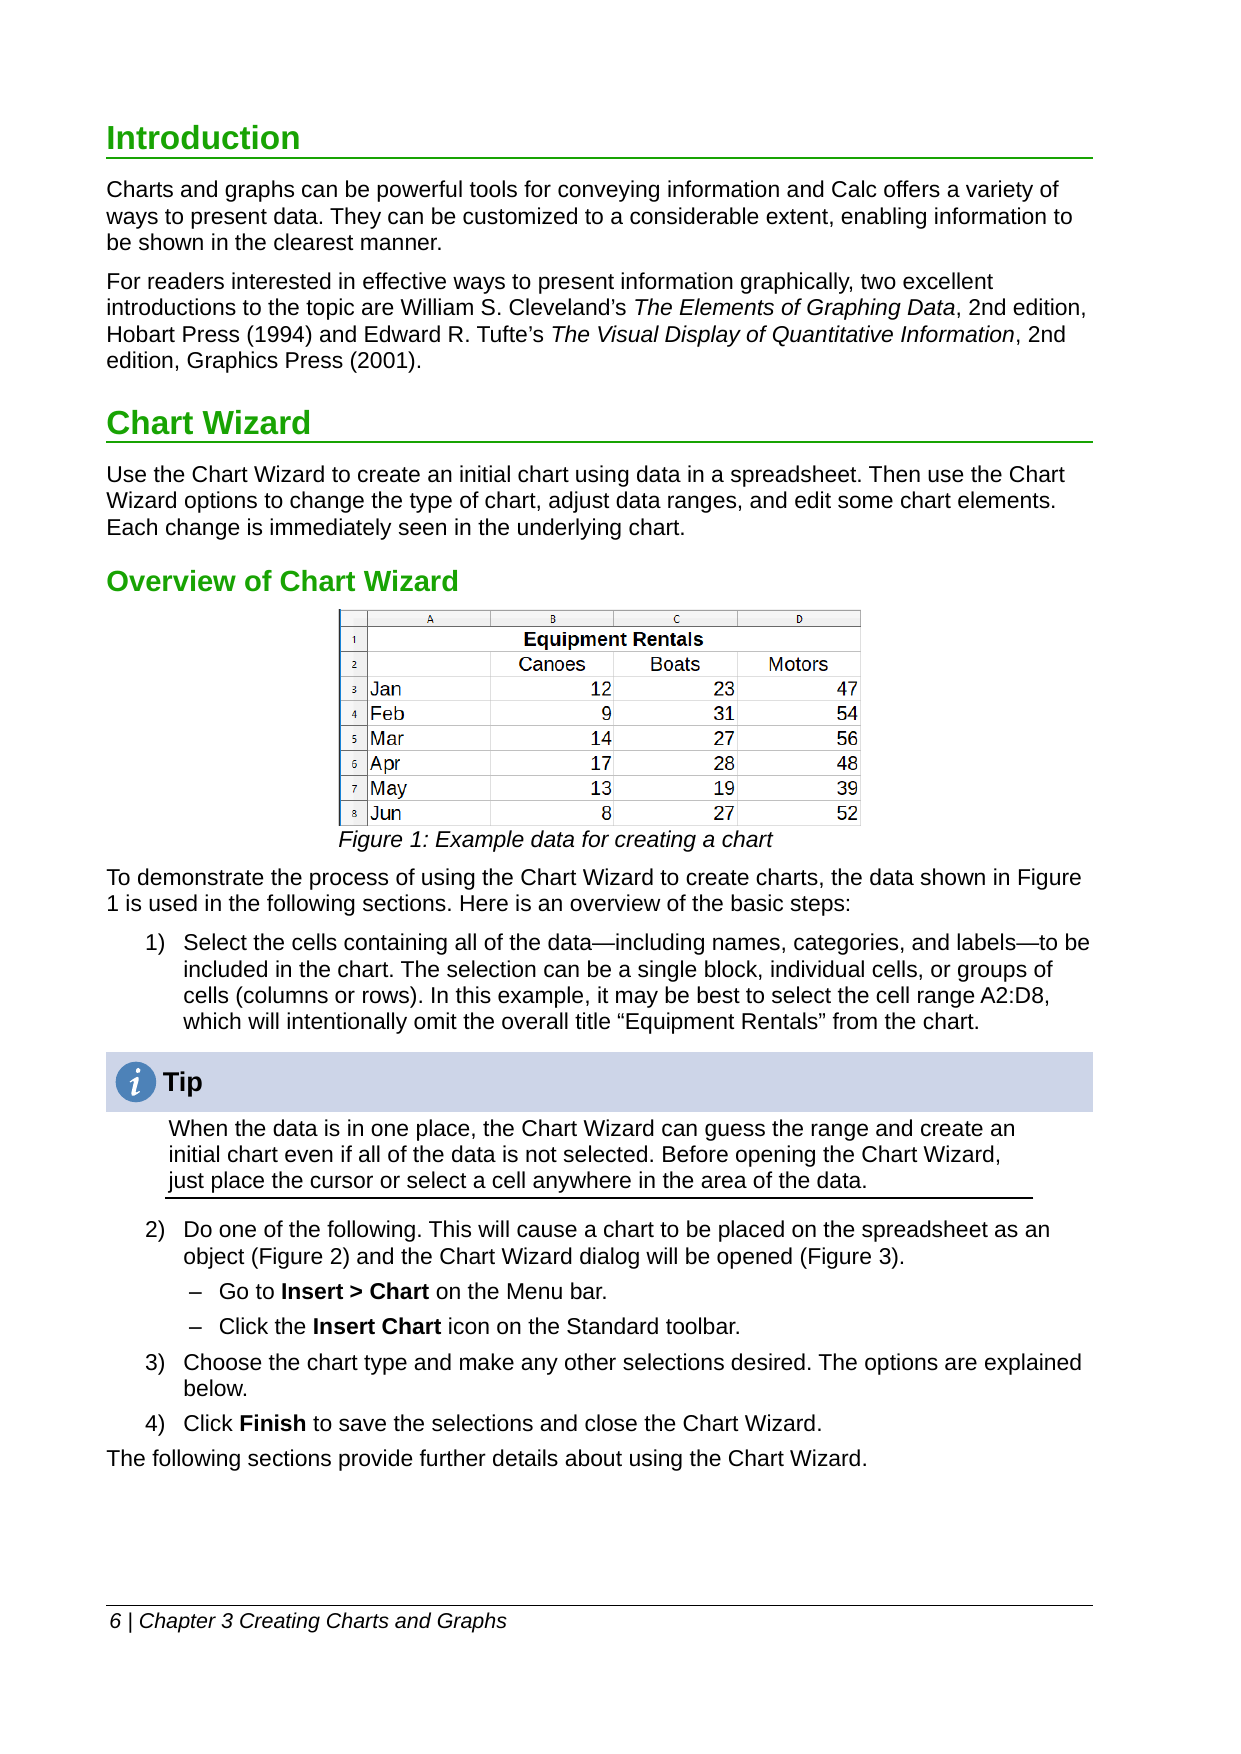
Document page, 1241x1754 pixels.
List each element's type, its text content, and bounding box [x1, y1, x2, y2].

list Click Finish to save the selections and close the Chart Wizard. [165, 1410, 1093, 1436]
list Do one of the following. This will cause a chart to be placed on the spreadsheet as an object (Figure 2) and the Chart Wizard dialog will be opened (Figure 3). [165, 1216, 1093, 1269]
list Select the cells containing all of the data—including names, categories, and labels—to be included in the chart. The selection can be a single block, individual cells, or groups of cells (columns or rows). In this example, it may be best to select the cell range A2:D8, which will intentionally omit the overall title “Equipment Rentals” from the chart. [165, 929, 1093, 1034]
text Charts and graphs can be powerful tools for conveying information and Calc offers a variety of ways to present data. They can be customized to a considerable extent, enabling information to be shown in the clearest manner. [106, 176, 1093, 255]
subtitle Tip [106, 1052, 1093, 1112]
text Use the Chart Wizard to create an initial chart using data in a spreadsheet. Then use the Chart Wizard options to change the type of chart, adjust data ranges, and edit some chart elements. Each change is immediately seen in the underlying chart. [106, 461, 1093, 540]
subtitle Chart Wizard [106, 403, 1093, 441]
text To demonstrate the process of using the Chart Wizard to create charts, the data shown in Figure 1 is used in the following sections. Here is an overview of the basic steps: [106, 864, 1093, 917]
list Click the Insert Chart icon on the Standard toolbar. [189, 1313, 1093, 1339]
list Go to Insert > Chart on the Menu bar. [189, 1278, 1093, 1304]
text Figure 1: Example data for creating a chart [338, 826, 861, 852]
text When the data is in one place, the Chart Wizard can guess the range and create an initial chart even if all of the data is not selected. Before opening the Chart Wizard, just place the cursor or select a cell anywhere in the area of the data. [165, 1112, 1033, 1197]
picture [338, 609, 861, 826]
text The following sections provide further details about using the Chart Wizard. [106, 1445, 1093, 1472]
subtitle Introduction [106, 118, 1093, 157]
text For readers interested in effective ways to present information graphically, two excellent introductions to the topic are William S. Cleveland’s The Elements of Graphing Data, 2nd edition, Hobart Press (1994) and Edward R. Tufte’s The Visual Display of Quantitative Information, 2nd edition, Graphics Press (2001). [106, 268, 1093, 373]
subtitle Overview of Chart Wizard [106, 564, 1093, 597]
list Choose the chart type and make any other selections desired. The options are explained below. [165, 1348, 1093, 1401]
